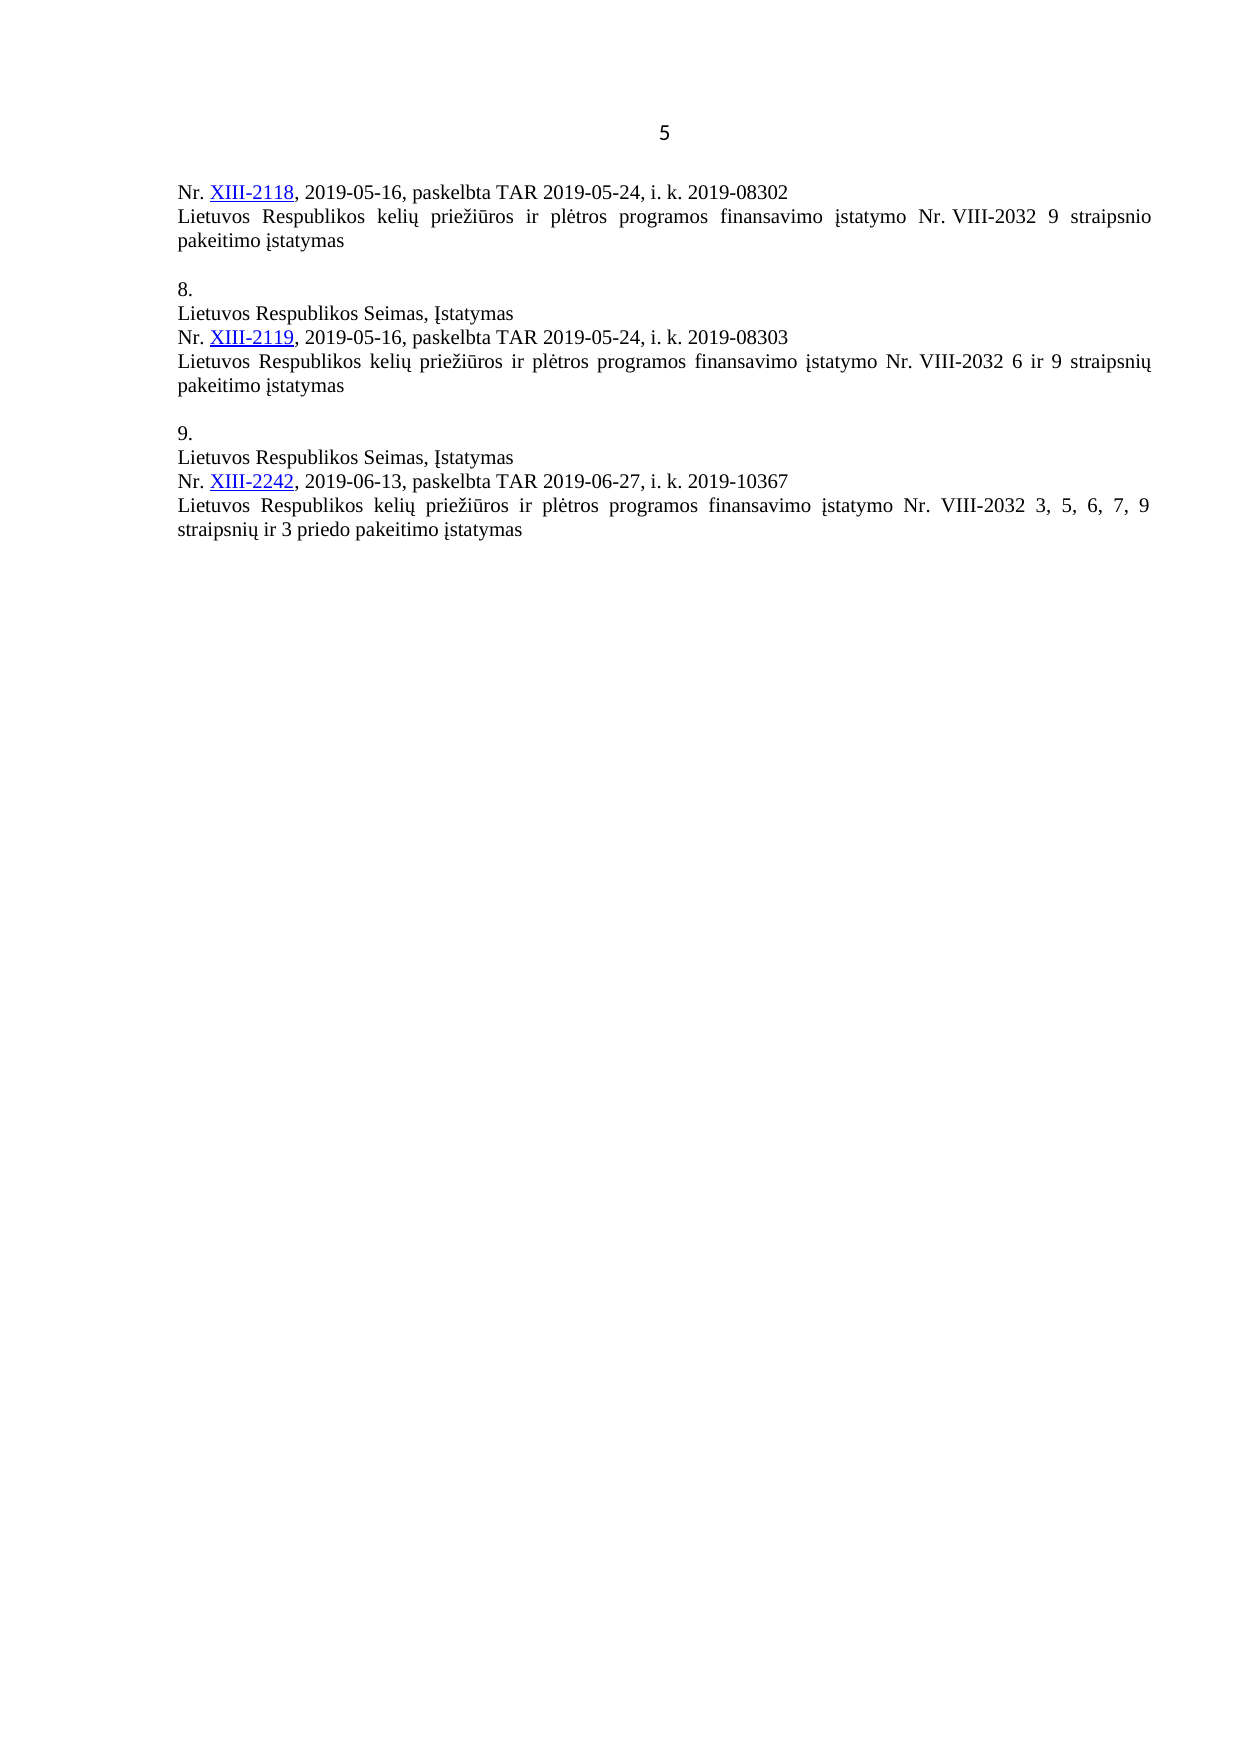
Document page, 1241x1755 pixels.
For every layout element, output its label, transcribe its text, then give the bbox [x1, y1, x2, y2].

text Lietuvos Respublikos Seimas, Įstatymas [177, 301, 1152, 324]
text Lietuvos Respublikos kelių priežiūros ir plėtros programos finansavimo įstatymo Nr. VIII-2032 3, 5, 6, 7, 9 straipsnių ir 3 priedo pakeitimo įstatymas [177, 493, 1152, 541]
text 9. [177, 421, 1152, 445]
text Lietuvos Respublikos kelių priežiūros ir plėtros programos finansavimo įstatymo Nr. VIII-2032 9 straipsnio pakeitimo įstatymas [177, 204, 1152, 252]
text Nr. XIII-2119, 2019-05-16, paskelbta TAR 2019-05-24, i. k. 2019-08303 [177, 324, 1152, 349]
text Nr. XIII-2242, 2019-06-13, paskelbta TAR 2019-06-27, i. k. 2019-10367 [177, 469, 1152, 493]
text Nr. XIII-2118, 2019-05-16, paskelbta TAR 2019-05-24, i. k. 2019-08302 [177, 180, 1152, 204]
text Lietuvos Respublikos Seimas, Įstatymas [177, 445, 1152, 469]
text 8. [177, 276, 1152, 301]
text Lietuvos Respublikos kelių priežiūros ir plėtros programos finansavimo įstatymo Nr. VIII-2032 6 ir 9 straipsnių pakeitimo įstatymas [177, 349, 1152, 397]
